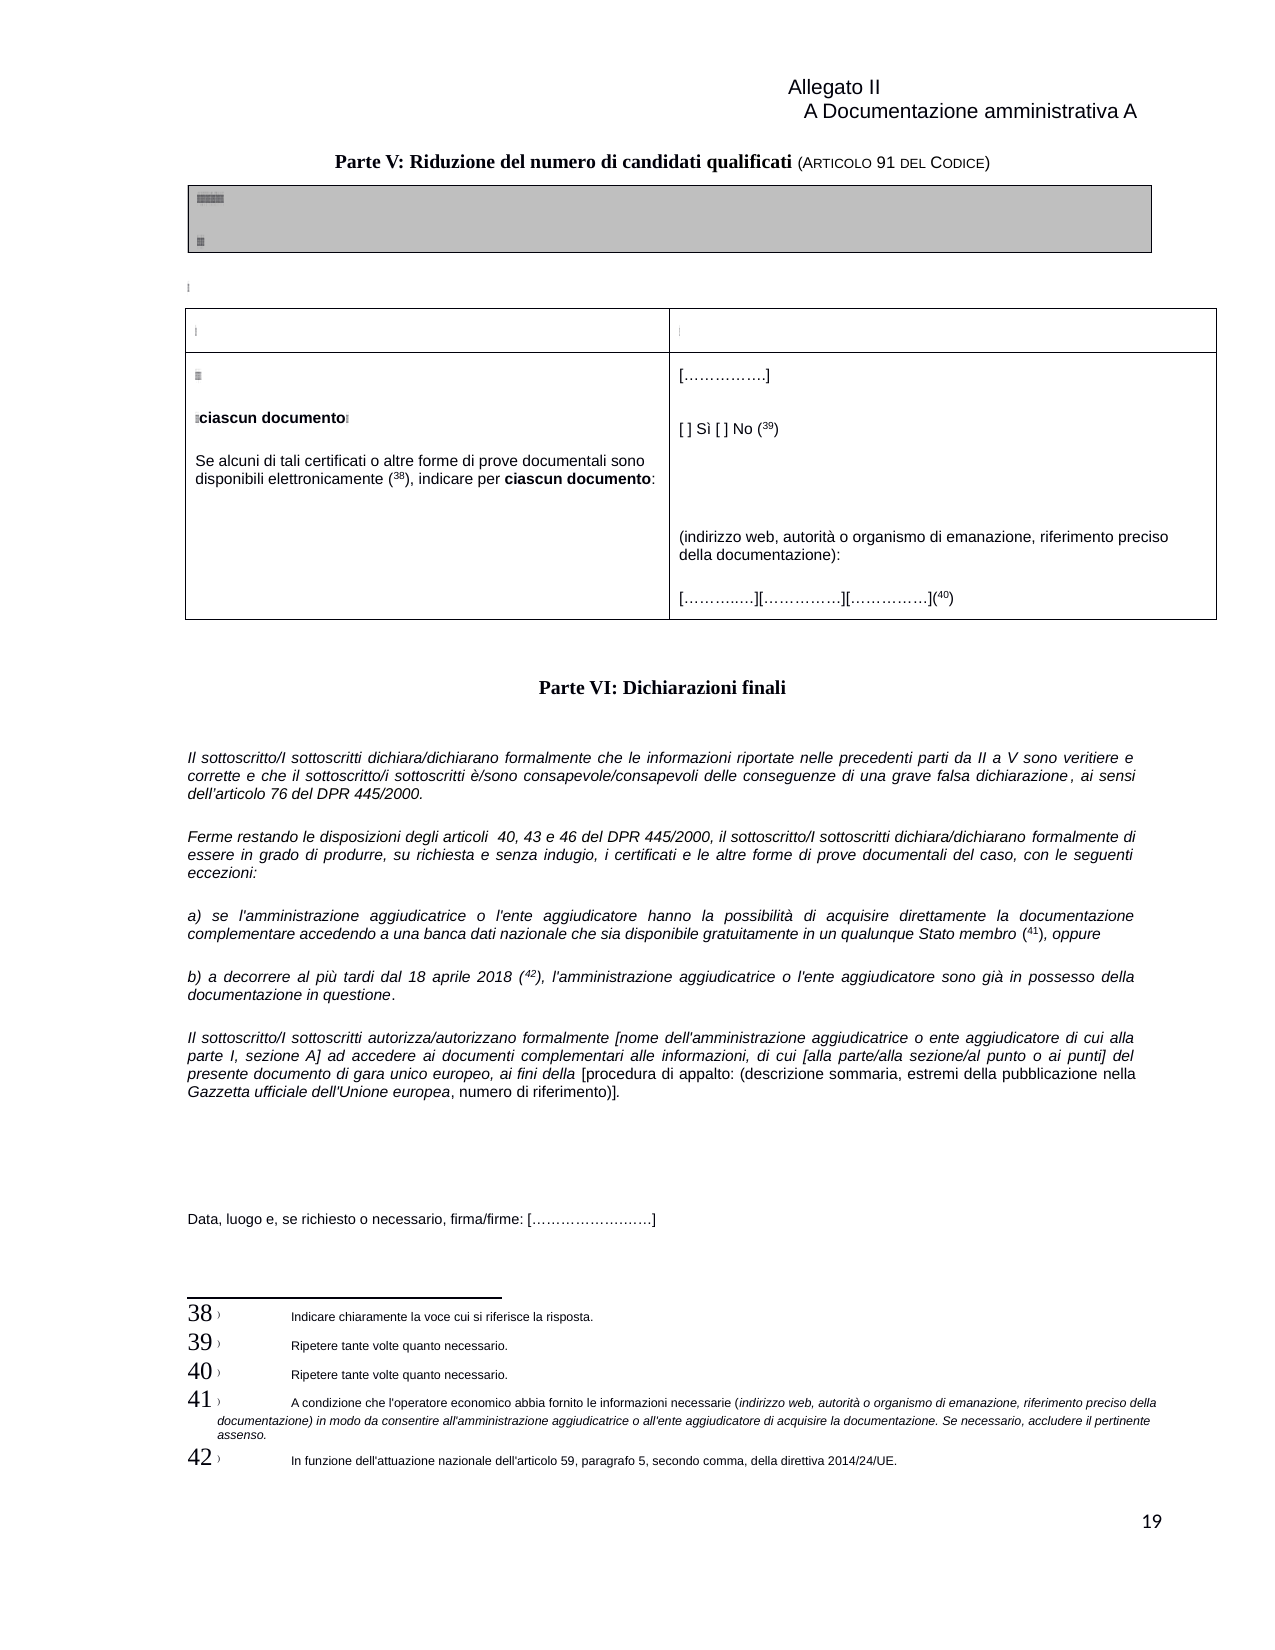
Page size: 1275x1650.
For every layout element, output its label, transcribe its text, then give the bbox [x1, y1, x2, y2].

text ) In funzione dell'attuazione nazionale dell'articolo 59, paragrafo 5, secondo comma, della direttiva 2014/24/UE. [187, 1442, 1197, 1471]
table_cell Di soddisfare i criteri e le regole obiettivi e non discriminatori da applicare per limitare il numero di candidati, come di seguito indicato : Se sono richiesti determinati certificati o altre forme di prove documentali, indicare per ciascun documento se l'operatore economico dispone dei documenti richiesti: Se alcuni di tali certificati o altre forme di prove documentali sono disponibili elettronicamente (), indicare per ciascun documento: [186, 353, 669, 619]
table_header Risposta: [670, 309, 1216, 352]
table_header Riduzione del numero [186, 309, 669, 352]
table_cell […………….] [ ] Sì [ ] No () (indirizzo web, autorità o organismo di emanazione, riferimento preciso della documentazione): [………..…][……………][……………]() [670, 353, 1216, 619]
text Solo per le procedure ristrette, le procedure competitive con negoziazione, le procedure di dialogo competitivo e i partenariati per l'innovazione: [189, 228, 1151, 252]
text Il sottoscritto/I sottoscritti dichiara/dichiarano formalmente che le informazioni riportate nelle precedenti parti da II a V sono veritiere e corrette e che il sottoscritto/i sottoscritti è/sono consapevole/consapevoli delle conseguenze di una grave falsa dichiarazione, ai sensi dell’articolo 76 del DPR 445/2000. [187, 748, 1137, 803]
text L'operatore economico dichiara: [187, 278, 1137, 296]
text Il sottoscritto/I sottoscritti autorizza/autorizzano formalmente [nome dell'amministrazione aggiudicatrice o ente aggiudicatore di cui alla parte I, sezione A] ad accedere ai documenti complementari alle informazioni, di cui [alla parte/alla sezione/al punto o ai punti] del presente documento di gara unico europeo, ai fini della [procedura di appalto: (descrizione sommaria, estremi della pubblicazione nella Gazzetta ufficiale dell'Unione europea, numero di riferimento)]. [187, 1029, 1137, 1101]
title Parte VI: Dichiarazioni finali [187, 676, 1137, 698]
text a) se l'amministrazione aggiudicatrice o l'ente aggiudicatore hanno la possibilità di acquisire direttamente la documentazione complementare accedendo a una banca dati nazionale che sia disponibile gratuitamente in un qualunque Stato membro (), oppure [187, 907, 1137, 943]
text L'operatore economico deve fornire informazioni solo se l'amministrazione aggiudicatrice o l'ente aggiudicatore ha specificato i criteri e le regole obiettivi e non discriminatori da applicare per limitare il numero di candidati che saranno invitati a presentare un'offerta o a partecipare al dialogo. Tali informazioni, che possono essere accompagnate da condizioni relative ai (tipi di) certificati o alle forme di prove documentali da produrre eventualmente, sono riportate nell'avviso o bando pertinente o nei documenti di gara ivi citati. [189, 186, 1151, 206]
text ) A condizione che l'operatore economico abbia fornito le informazioni necessarie (indirizzo web, autorità o organismo di emanazione, riferimento preciso della documentazione) in modo da consentire all'amministrazione aggiudicatrice o all'ente aggiudicatore di acquisire la documentazione. Se necessario, accludere il pertinente assenso. [187, 1384, 1197, 1442]
text Parte V: Riduzione del numero di candidati qualificati (Articolo 91 del Codice) [187, 150, 1137, 173]
text b) a decorrere al più tardi dal 18 aprile 2018 (), l'amministrazione aggiudicatrice o l'ente aggiudicatore sono già in possesso della documentazione in questione. [187, 968, 1137, 1004]
text Data, luogo e, se richiesto o necessario, firma/firme: [……………….……] [187, 1211, 1137, 1227]
text Ferme restando le disposizioni degli articoli 40, 43 e 46 del DPR 445/2000, il sottoscritto/I sottoscritti dichiara/dichiarano formalmente di essere in grado di produrre, su richiesta e senza indugio, i certificati e le altre forme di prove documentali del caso, con le seguenti eccezioni: [187, 828, 1137, 882]
